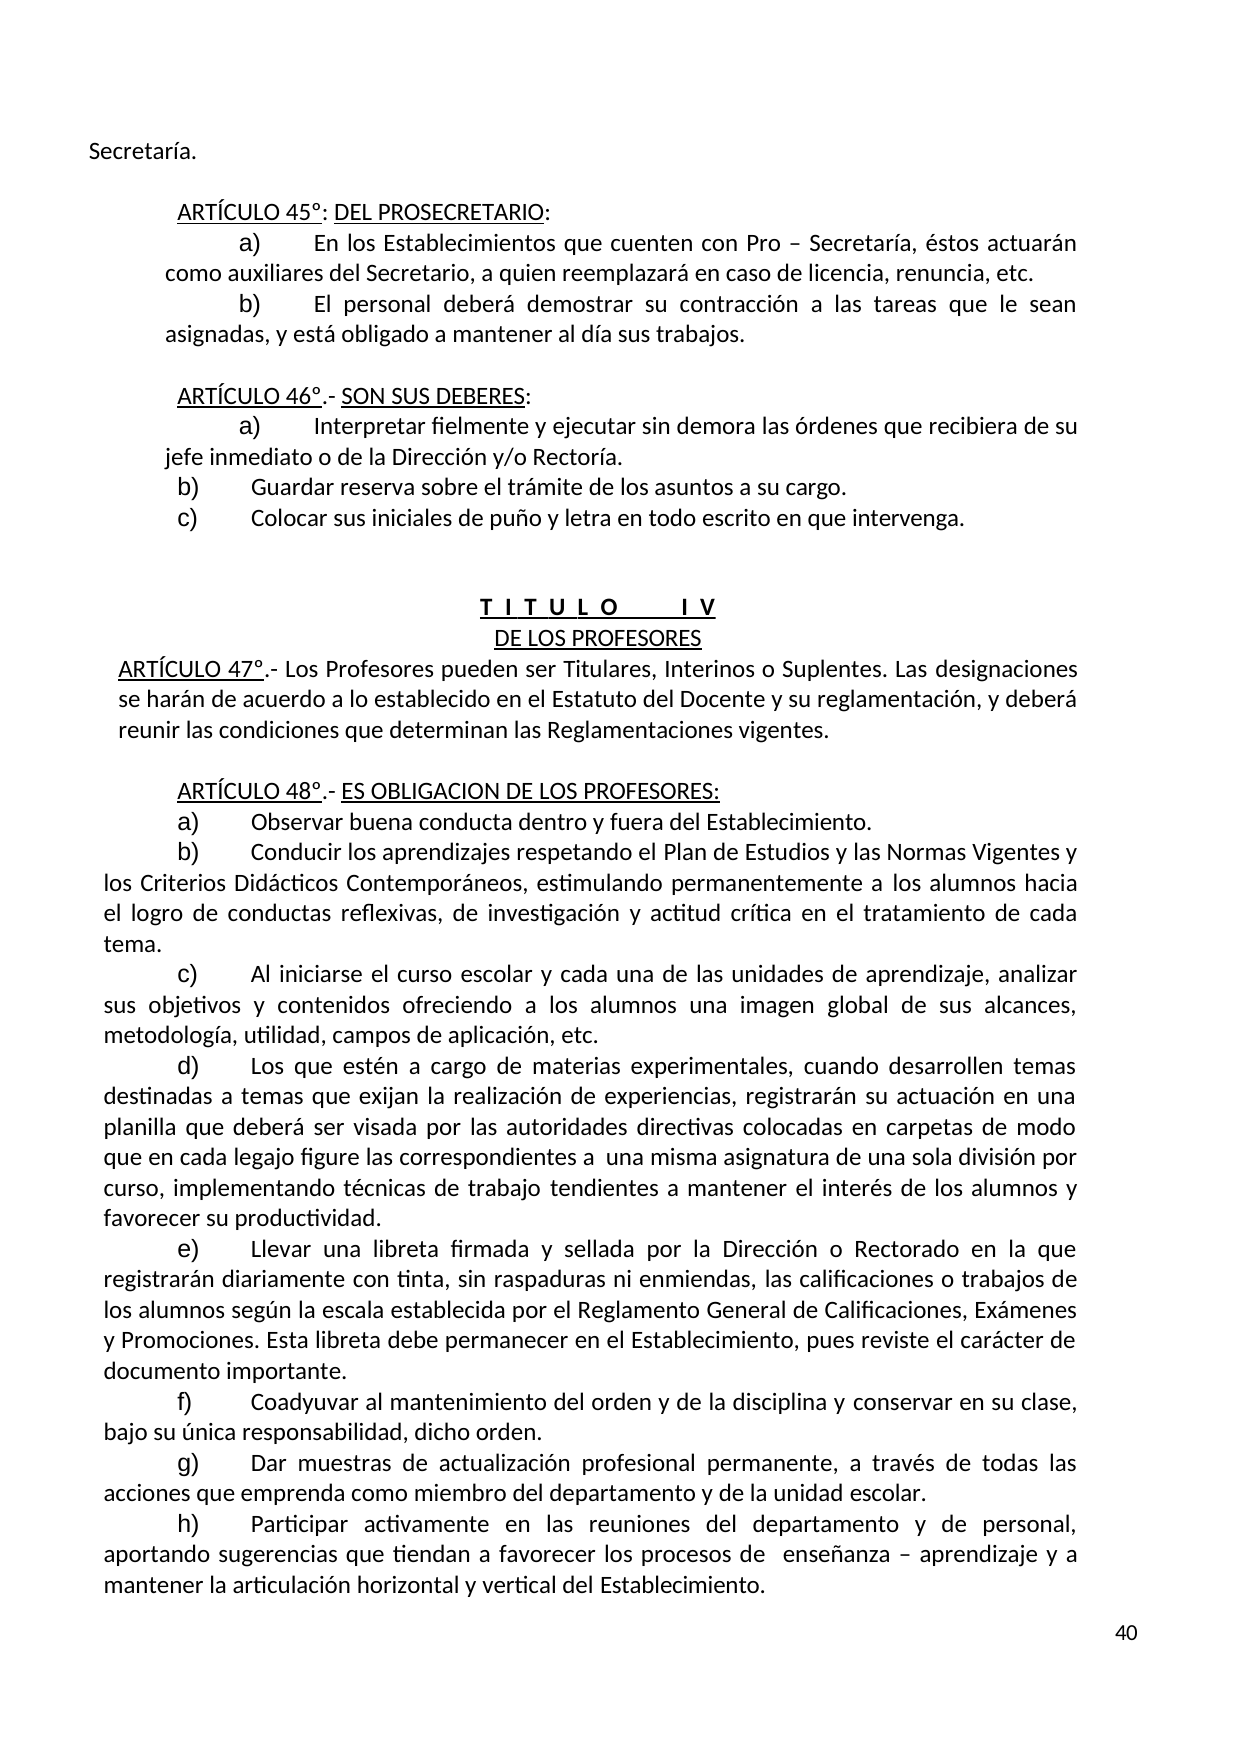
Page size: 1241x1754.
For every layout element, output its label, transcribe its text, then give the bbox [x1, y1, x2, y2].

list Coadyuvar al mantenimiento del orden y de la disciplina y conservar en su clase, bajo su única responsabilidad, dicho orden. [103, 1386, 1078, 1447]
list Al iniciarse el curso escolar y cada una de las unidades de aprendizaje, analizar sus objetivos y contenidos ofreciendo a los alumnos una imagen global de sus alcances, metodología, utilidad, campos de aplicación, etc. [103, 958, 1078, 1050]
list En los Establecimientos que cuenten con Pro – Secretaría, éstos actuarán como auxiliares del Secretario, a quien reemplazará en caso de licencia, renuncia, etc. [165, 227, 1078, 288]
list Participar activamente en las reuniones del departamento y de personal, aportando sugerencias que tiendan a favorecer los procesos de enseñanza – aprendizaje y a mantener la articulación horizontal y vertical del Establecimiento. [103, 1508, 1078, 1599]
list El personal deberá demostrar su contracción a las tareas que le sean asignadas, y está obligado a mantener al día sus trabajos. [165, 288, 1078, 349]
list Dar muestras de actualización profesional permanente, a través de todas las acciones que emprenda como miembro del departamento y de la unidad escolar. [103, 1447, 1078, 1508]
text Secretaría. [88, 135, 1078, 166]
list Guardar reserva sobre el trámite de los asuntos a su cargo. [177, 471, 1078, 502]
list Colocar sus iniciales de puño y letra en todo escrito en que intervenga. [177, 502, 1078, 532]
list Los que estén a cargo de materias experimentales, cuando desarrollen temas destinadas a temas que exijan la realización de experiencias, registrarán su actuación en una planilla que deberá ser visada por las autoridades directivas colocadas en carpetas de modo que en cada legajo figure las correspondientes a una misma asignatura de una sola división por curso, implementando técnicas de trabajo tendientes a mantener el interés de los alumnos y favorecer su productividad. [103, 1050, 1078, 1233]
list Conducir los aprendizajes respetando el Plan de Estudios y las Normas Vigentes y los Criterios Didácticos Contemporáneos, estimulando permanentemente a los alumnos hacia el logro de conductas reflexivas, de investigación y actitud crítica en el tratamiento de cada tema. [103, 836, 1078, 958]
text ARTÍCULO 47º.- Los Profesores pueden ser Titulares, Interinos o Suplentes. Las designaciones se harán de acuerdo a lo establecido en el Estatuto del Docente y su reglamentación, y deberá reunir las condiciones que determinan las Reglamentaciones vigentes. [118, 653, 1078, 745]
text ARTÍCULO 45º: DEL PROSECRETARIO: [177, 197, 1078, 227]
text ARTÍCULO 48º.- ES OBLIGACION DE LOS PROFESORES: [177, 775, 1078, 806]
list Interpretar fielmente y ejecutar sin demora las órdenes que recibiera de su jefe inmediato o de la Dirección y/o Rectoría. [165, 410, 1078, 471]
text ARTÍCULO 46º.- SON SUS DEBERES: [177, 380, 1078, 410]
text DE LOS PROFESORES [118, 622, 1078, 653]
subtitle T I T U L O I V [118, 591, 1078, 622]
list Llevar una libreta firmada y sellada por la Dirección o Rectorado en la que registrarán diariamente con tinta, sin raspaduras ni enmiendas, las calificaciones o trabajos de los alumnos según la escala establecida por el Reglamento General de Calificaciones, Exámenes y Promociones. Esta libreta debe permanecer en el Establecimiento, pues reviste el carácter de documento importante. [103, 1233, 1078, 1386]
list Observar buena conducta dentro y fuera del Establecimiento. [177, 806, 1078, 836]
